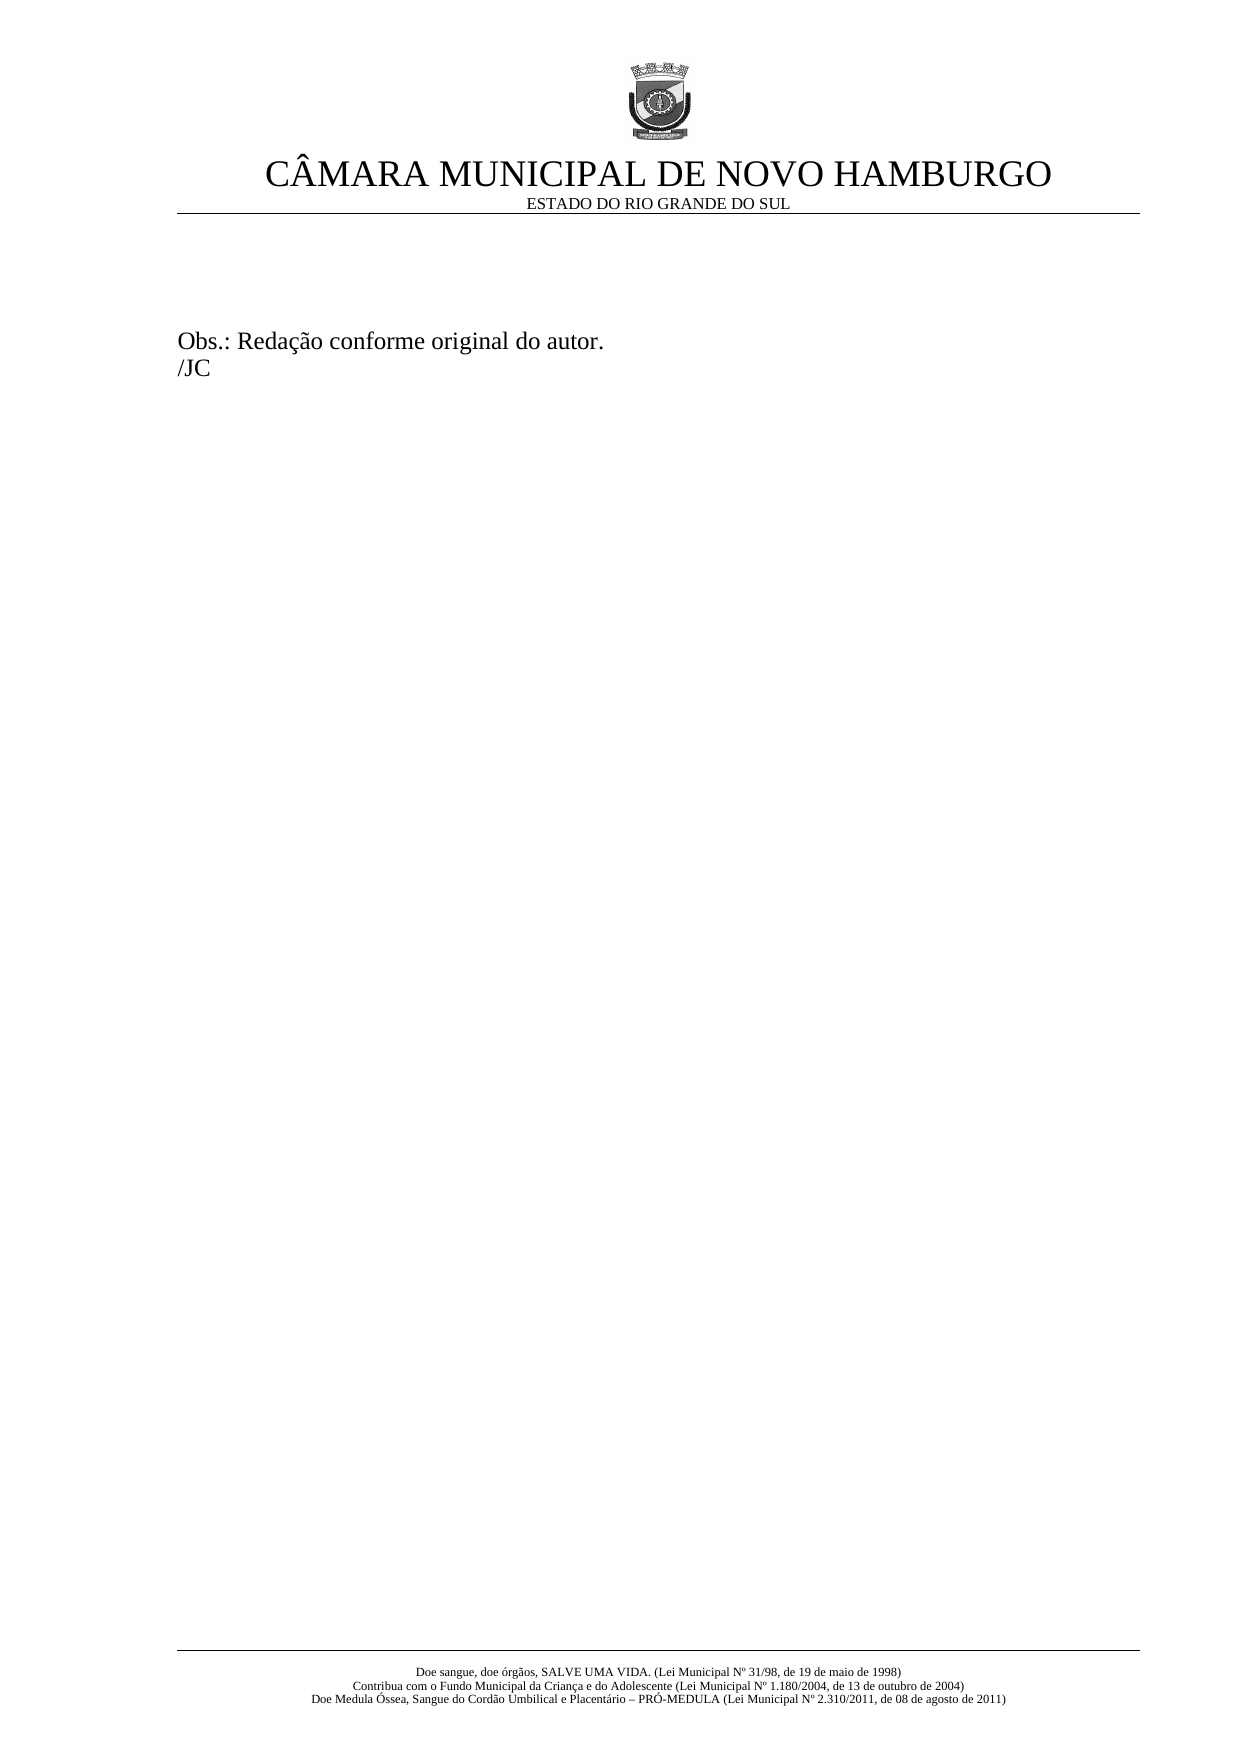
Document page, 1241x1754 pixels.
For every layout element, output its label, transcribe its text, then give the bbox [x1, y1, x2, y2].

text Obs.: Redação conforme original do autor. [177, 327, 1140, 354]
text /JC [177, 354, 1140, 382]
